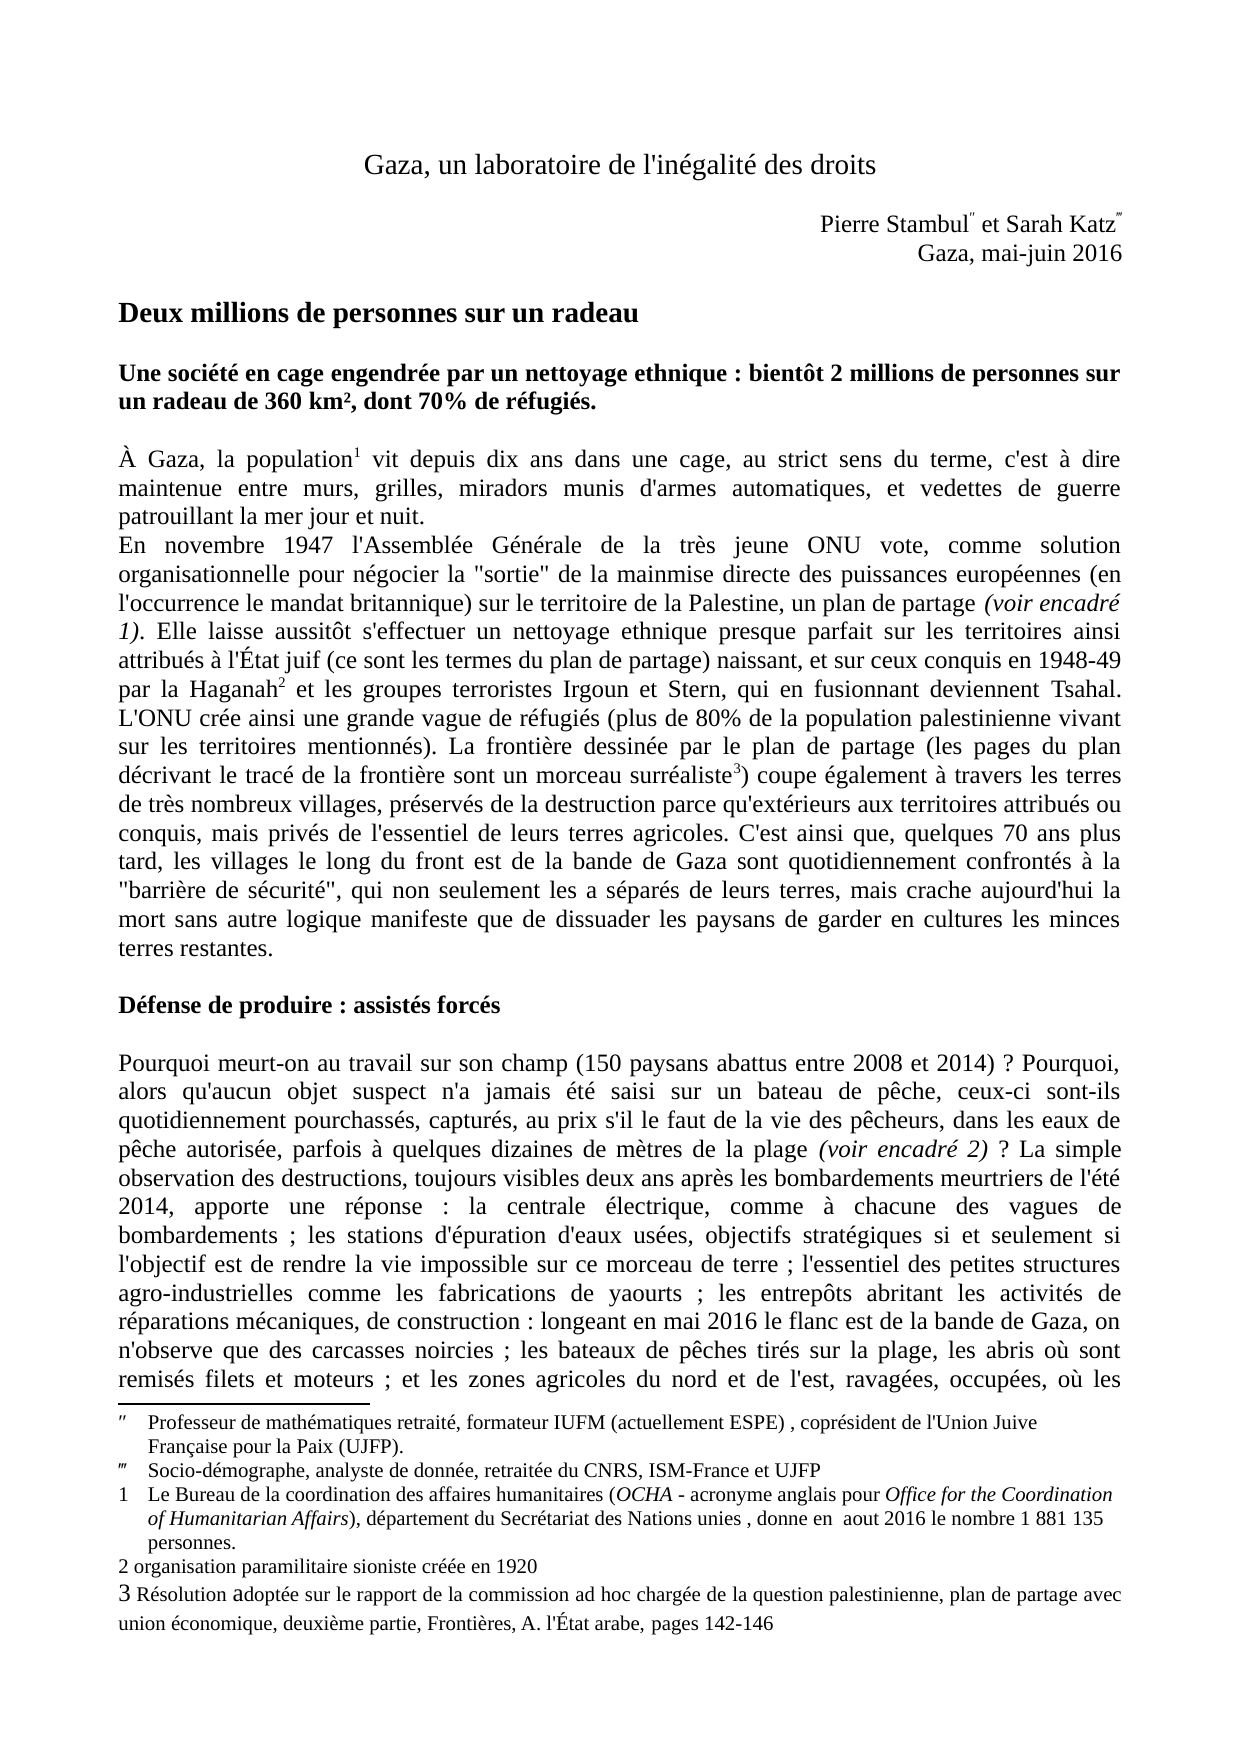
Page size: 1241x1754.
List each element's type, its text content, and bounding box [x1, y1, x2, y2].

text Professeur de mathématiques retraité, formateur IUFM (actuellement ESPE) , coprésident de l'Union Juive Française pour la Paix (UJFP). [118, 1410, 1122, 1458]
text Le Bureau de la coordination des affaires humanitaires (OCHA - acronyme anglais pour Office for the Coordination of Humanitarian Affairs), département du Secrétariat des Nations unies , donne en aout 2016 le nombre 1 881 135 personnes. [118, 1482, 1122, 1554]
text Pourquoi meurt-on au travail sur son champ (150 paysans abattus entre 2008 et 2014) ? Pourquoi, alors qu'aucun objet suspect n'a jamais été saisi sur un bateau de pêche, ceux-ci sont-ils quotidiennement pourchassés, capturés, au prix s'il le faut de la vie des pêcheurs, dans les eaux de pêche autorisée, parfois à quelques dizaines de mètres de la plage (voir encadré 2) ? La simple observation des destructions, toujours visibles deux ans après les bombardements meurtriers de l'été 2014, apporte une réponse : la centrale électrique, comme à chacune des vagues de bombardements ; les stations d'épuration d'eaux usées, objectifs stratégiques si et seulement si l'objectif est de rendre la vie impossible sur ce morceau de terre ; l'essentiel des petites structures agro-industrielles comme les fabrications de yaourts ; les entrepôts abritant les activités de réparations mécaniques, de construction : longeant en mai 2016 le flanc est de la bande de Gaza, on n'observe que des carcasses noircies ; les bateaux de pêches tirés sur la plage, les abris où sont remisés filets et moteurs ; et les zones agricoles du nord et de l'est, ravagées, occupées, où les [118, 1048, 1122, 1393]
text Socio-démographe, analyste de donnée, retraitée du CNRS, ISM-France et UJFP [118, 1458, 1122, 1482]
text En novembre 1947 l'Assemblée Générale de la très jeune ONU vote, comme solution organisationnelle pour négocier la "sortie" de la mainmise directe des puissances européennes (en l'occurrence le mandat britannique) sur le territoire de la Palestine, un plan de partage (voir encadré 1). Elle laisse aussitôt s'effectuer un nettoyage ethnique presque parfait sur les territoires ainsi attribués à l'État juif (ce sont les termes du plan de partage) naissant, et sur ceux conquis en 1948-49 par la Haganah et les groupes terroristes Irgoun et Stern, qui en fusionnant deviennent Tsahal. L'ONU crée ainsi une grande vague de réfugiés (plus de 80% de la population palestinienne vivant sur les territoires mentionnés). La frontière dessinée par le plan de partage (les pages du plan décrivant le tracé de la frontière sont un morceau surréaliste) coupe également à travers les terres de très nombreux villages, préservés de la destruction parce qu'extérieurs aux territoires attribués ou conquis, mais privés de l'essentiel de leurs terres agricoles. C'est ainsi que, quelques 70 ans plus tard, les villages le long du front est de la bande de Gaza sont quotidiennement confrontés à la "barrière de sécurité", qui non seulement les a séparés de leurs terres, mais crache aujourd'hui la mort sans autre logique manifeste que de dissuader les paysans de garder en cultures les minces terres restantes. [118, 530, 1122, 961]
text À Gaza, la population vit depuis dix ans dans une cage, au strict sens du terme, c'est à dire maintenue entre murs, grilles, miradors munis d'armes automatiques, et vedettes de guerre patrouillant la mer jour et nuit. [118, 444, 1122, 530]
text Une société en cage engendrée par un nettoyage ethnique : bientôt 2 millions de personnes sur un radeau de 360 km², dont 70% de réfugiés. [118, 358, 1122, 415]
text Pierre Stambul et Sarah Katz [118, 209, 1122, 238]
text Gaza, mai-juin 2016 [118, 238, 1122, 267]
text Défense de produire : assistés forcés [118, 990, 1122, 1019]
text Gaza, un laboratoire de l'inégalité des droits [118, 147, 1122, 180]
text organisation paramilitaire sioniste créée en 1920 [118, 1554, 1122, 1578]
text Deux millions de personnes sur un radeau [118, 295, 1122, 329]
text Résolution adoptée sur le rapport de la commission ad hoc chargée de la question palestinienne, plan de partage avec union économique, deuxième partie, Frontières, A. l'État arabe, pages 142-146 [118, 1578, 1122, 1636]
